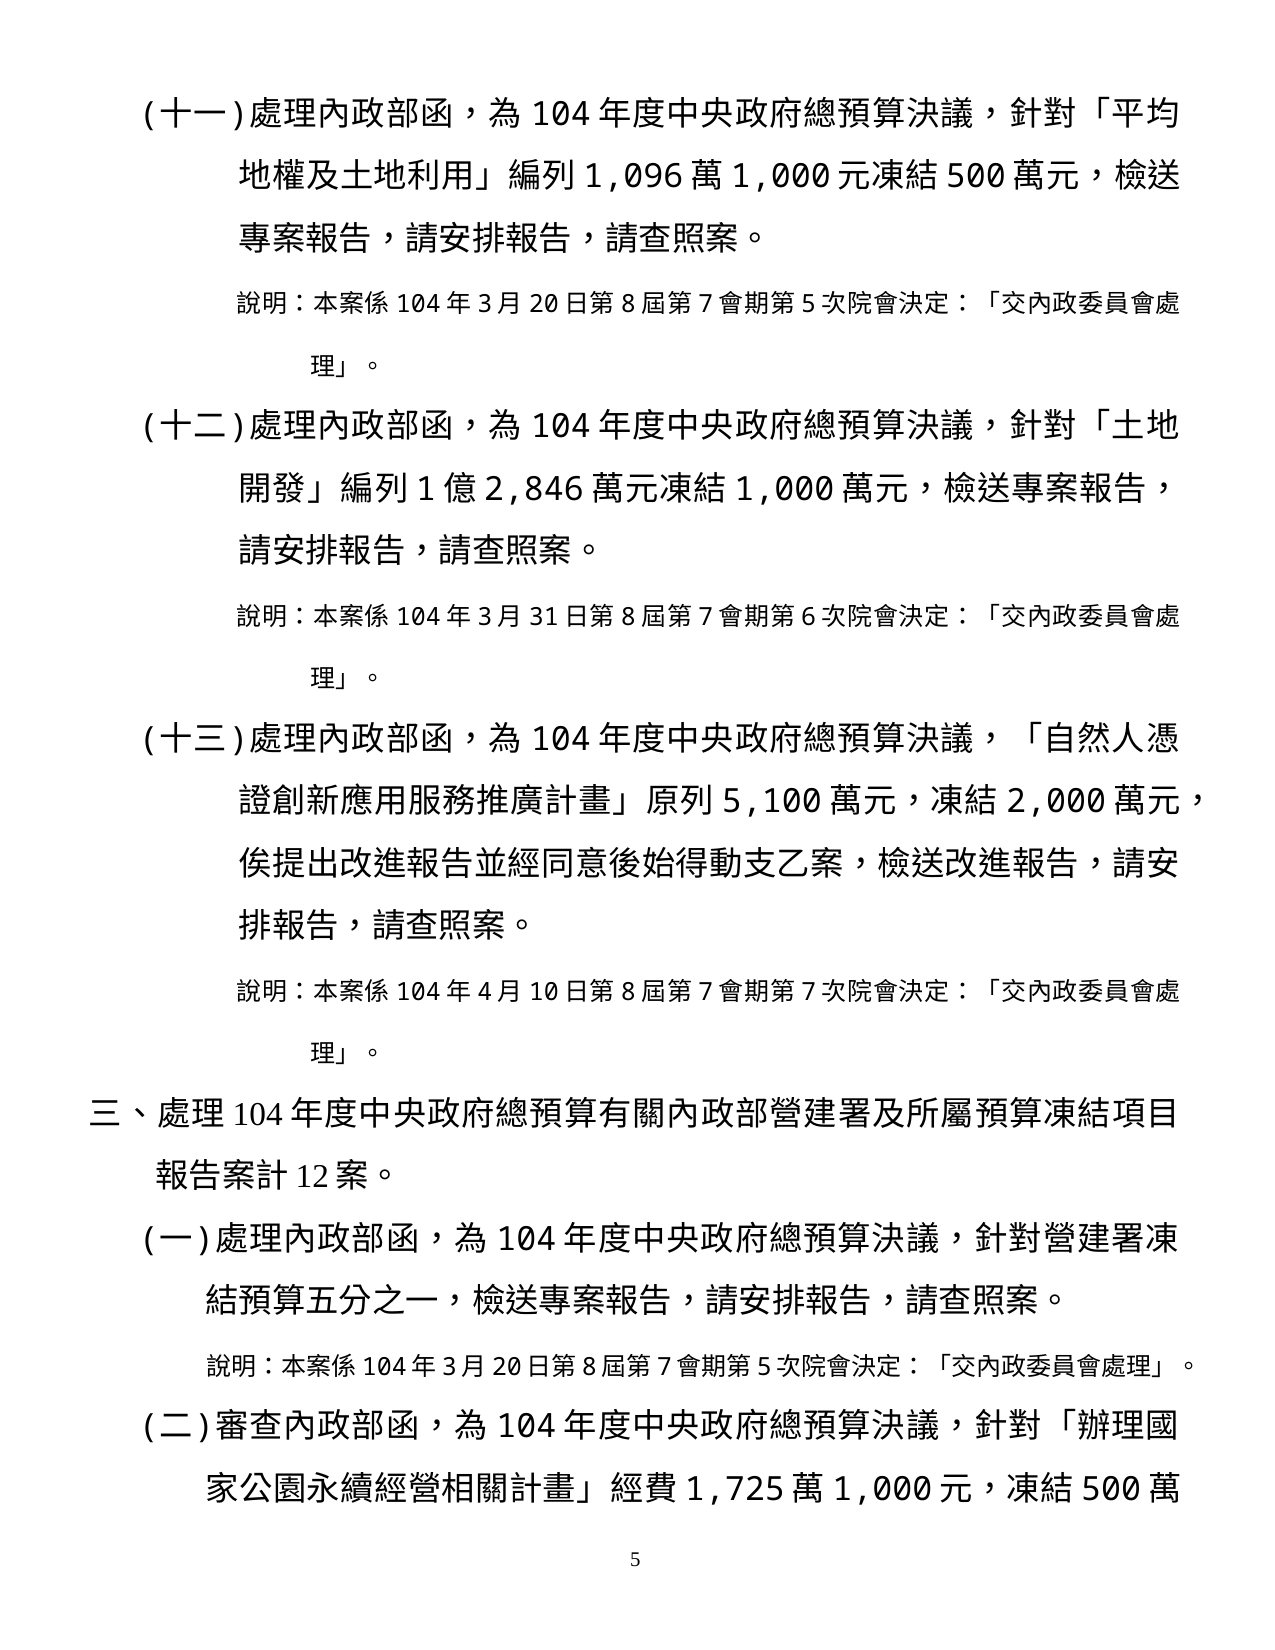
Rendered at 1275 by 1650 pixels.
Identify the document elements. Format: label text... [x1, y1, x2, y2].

text (十一)處理內政部函，為104年度中央政府總預算決議，針對「平均地權及土地利用」編列1,096萬1,000元凍結500萬元，檢送專案報告，請安排報告，請查照案。 [139, 75, 1181, 262]
text 說明：本案係104年3月20日第8屆第7會期第5次院會決定：「交內政委員會處理」。 [236, 262, 1181, 387]
text (二)審查內政部函，為104年度中央政府總預算決議，針對「辦理國家公園永續經營相關計畫」經費1,725萬1,000元，凍結500萬 [139, 1387, 1181, 1512]
text (十二)處理內政部函，為104年度中央政府總預算決議，針對「土地開發」編列1億2,846萬元凍結1,000萬元，檢送專案報告，請安排報告，請查照案。 [139, 387, 1181, 575]
text 說明：本案係104年3月20日第8屆第7會期第5次院會決定：「交內政委員會處理」。 [207, 1325, 1181, 1387]
text 說明：本案係104年4月10日第8屆第7會期第7次院會決定：「交內政委員會處理」。 [236, 950, 1181, 1075]
text 說明：本案係104年3月31日第8屆第7會期第6次院會決定：「交內政委員會處理」。 [236, 575, 1181, 700]
text 三、處理104年度中央政府總預算有關內政部營建署及所屬預算凍結項目報告案計12案。 [89, 1075, 1181, 1200]
text (一)處理內政部函，為104年度中央政府總預算決議，針對營建署凍結預算五分之一，檢送專案報告，請安排報告，請查照案。 [139, 1200, 1181, 1325]
text (十三)處理內政部函，為104年度中央政府總預算決議，「自然人憑證創新應用服務推廣計畫」原列5,100萬元，凍結2,000萬元，俟提出改進報告並經同意後始得動支乙案，檢送改進報告，請安排報告，請查照案。 [139, 700, 1181, 950]
